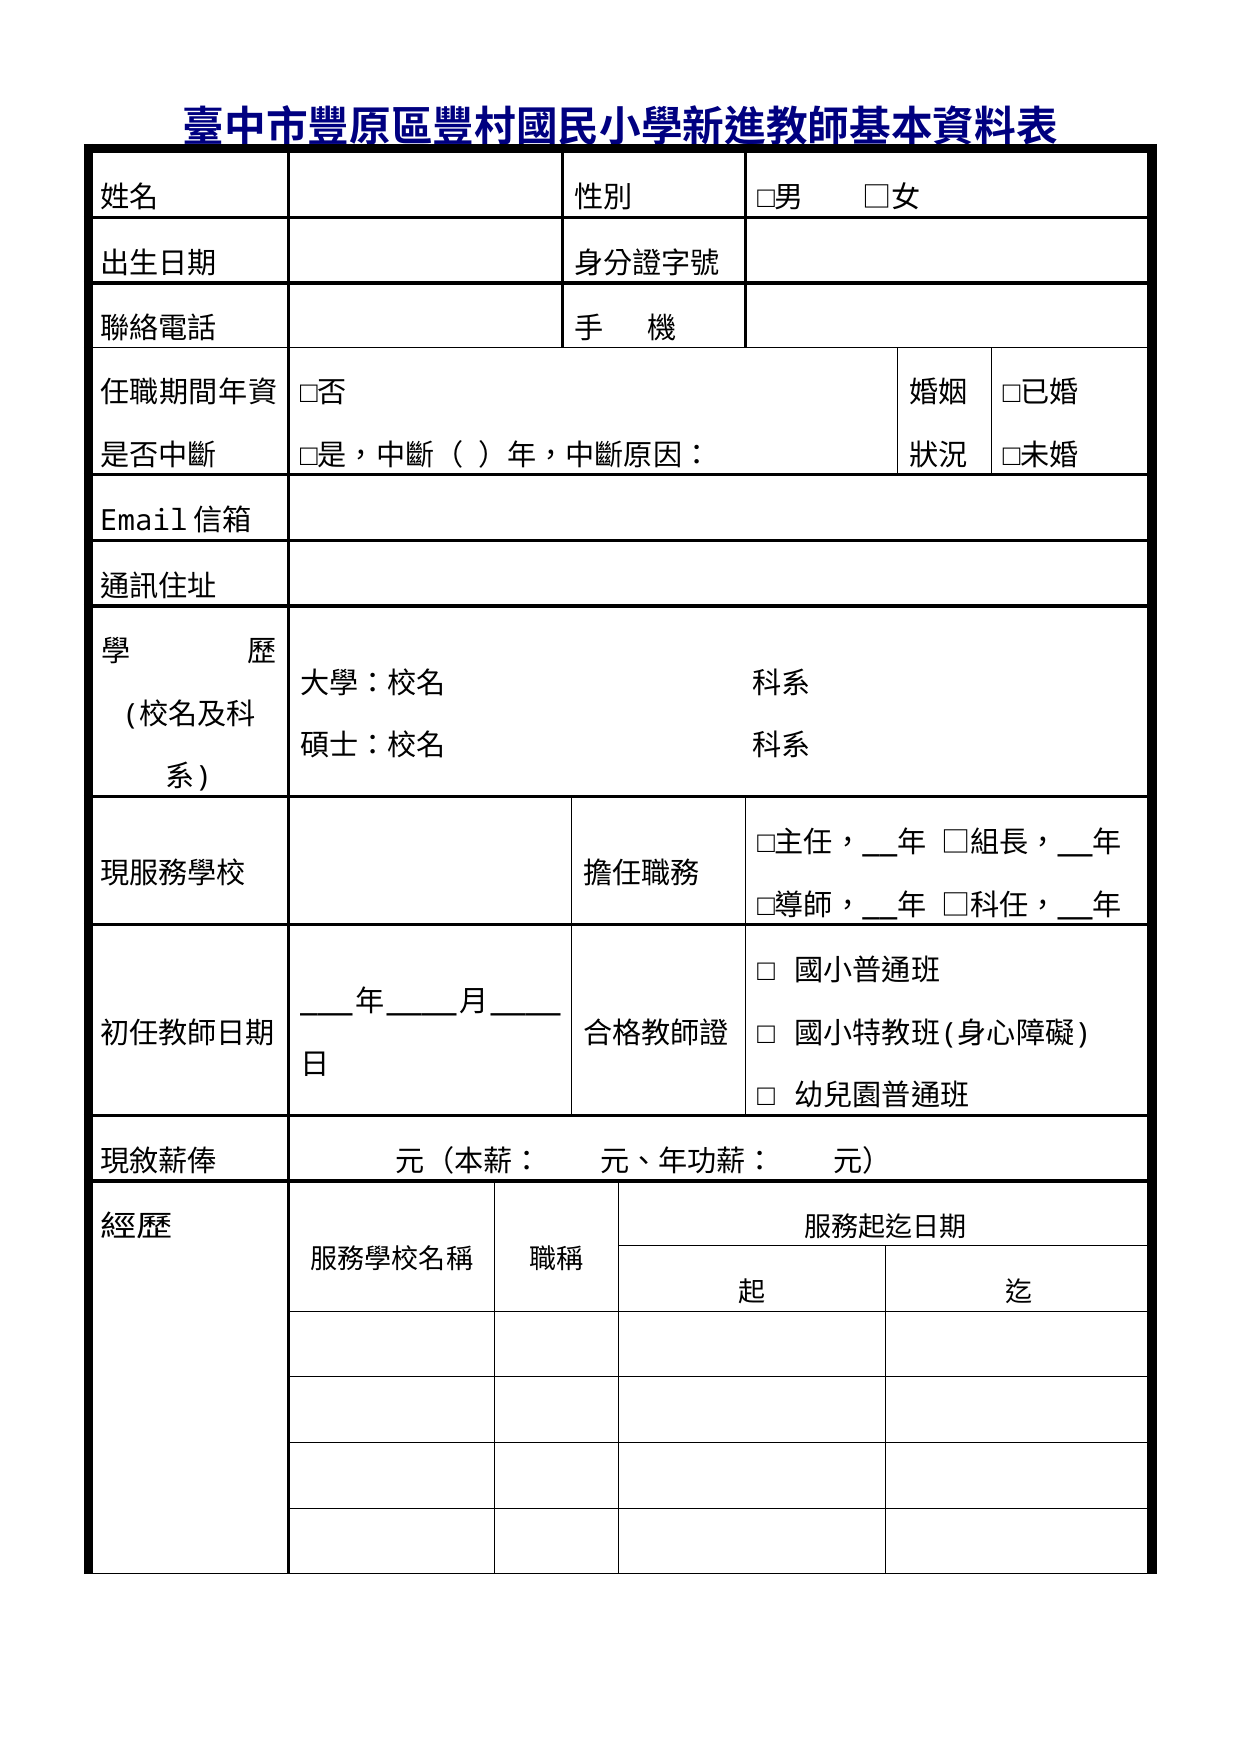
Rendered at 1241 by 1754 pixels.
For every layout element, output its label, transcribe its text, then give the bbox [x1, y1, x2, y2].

table_cell 經歷 [93, 1183, 287, 1573]
table_cell 迄 [886, 1246, 1147, 1311]
table_cell □已婚 □未婚 [992, 348, 1147, 473]
table_cell [290, 1377, 494, 1442]
table_cell [886, 1443, 1147, 1507]
table_cell 起 [619, 1246, 885, 1311]
table_cell [290, 476, 1147, 539]
table_cell [290, 1312, 494, 1376]
table_cell [886, 1377, 1147, 1442]
table_header □男 □女 [747, 153, 1147, 216]
table_cell 聯絡電話 [93, 285, 287, 347]
table_cell □主任，__年 □組長，__年 □導師，__年 □科任，__年 [746, 798, 1147, 923]
table_cell [886, 1509, 1147, 1573]
table_cell 任職期間年資是否中斷 [93, 348, 287, 473]
table_cell 學 歷 (校名及科系) [93, 608, 287, 795]
table_cell [747, 219, 1147, 281]
table_cell [495, 1312, 618, 1376]
table_header 姓名 [93, 153, 287, 216]
table_cell 元（本薪： 元、年功薪： 元） [290, 1117, 1147, 1179]
table_cell [290, 219, 561, 281]
table_cell [619, 1377, 885, 1442]
table_cell [290, 542, 1147, 604]
table_cell □否 □是，中斷（ ）年，中斷原因： [290, 348, 897, 473]
table_cell 身分證字號 [564, 219, 744, 281]
table_cell 出生日期 [93, 219, 287, 281]
table_cell Email信箱 [93, 476, 287, 539]
table_cell [886, 1312, 1147, 1376]
table_cell 婚姻 狀況 [898, 348, 991, 473]
table_cell 職稱 [495, 1183, 618, 1311]
table_cell 大學：校名 科系 碩士：校名 科系 [290, 608, 1147, 795]
text 臺中市豐原區豐村國民小學新進教師基本資料表 [148, 81, 1092, 144]
table_header 性別 [564, 153, 744, 216]
table_cell [747, 285, 1147, 347]
table_cell 國小普通班 國小特教班(身心障礙) 幼兒園普通班 [746, 926, 1147, 1114]
table_cell [619, 1312, 885, 1376]
table_cell 現敘薪俸 [93, 1117, 287, 1179]
table_cell 手 機 [564, 285, 744, 347]
table_cell [619, 1509, 885, 1573]
table_cell [290, 1509, 494, 1573]
table_cell 擔任職務 [572, 798, 745, 923]
table_cell [290, 285, 561, 347]
table_cell 合格教師證 [572, 926, 745, 1114]
table_cell [495, 1377, 618, 1442]
table_cell 服務起迄日期 [619, 1183, 1147, 1245]
table_cell [619, 1443, 885, 1507]
table_cell [495, 1509, 618, 1573]
table_header [290, 153, 561, 216]
table_cell 服務學校名稱 [290, 1183, 494, 1311]
table_cell 初任教師日期 [93, 926, 287, 1114]
table_cell 通訊住址 [93, 542, 287, 604]
table_cell [495, 1443, 618, 1507]
table_cell 現服務學校 [93, 798, 287, 923]
table_cell ___年____月____日 [290, 926, 571, 1114]
table_cell [290, 1443, 494, 1507]
table_cell [290, 798, 571, 923]
